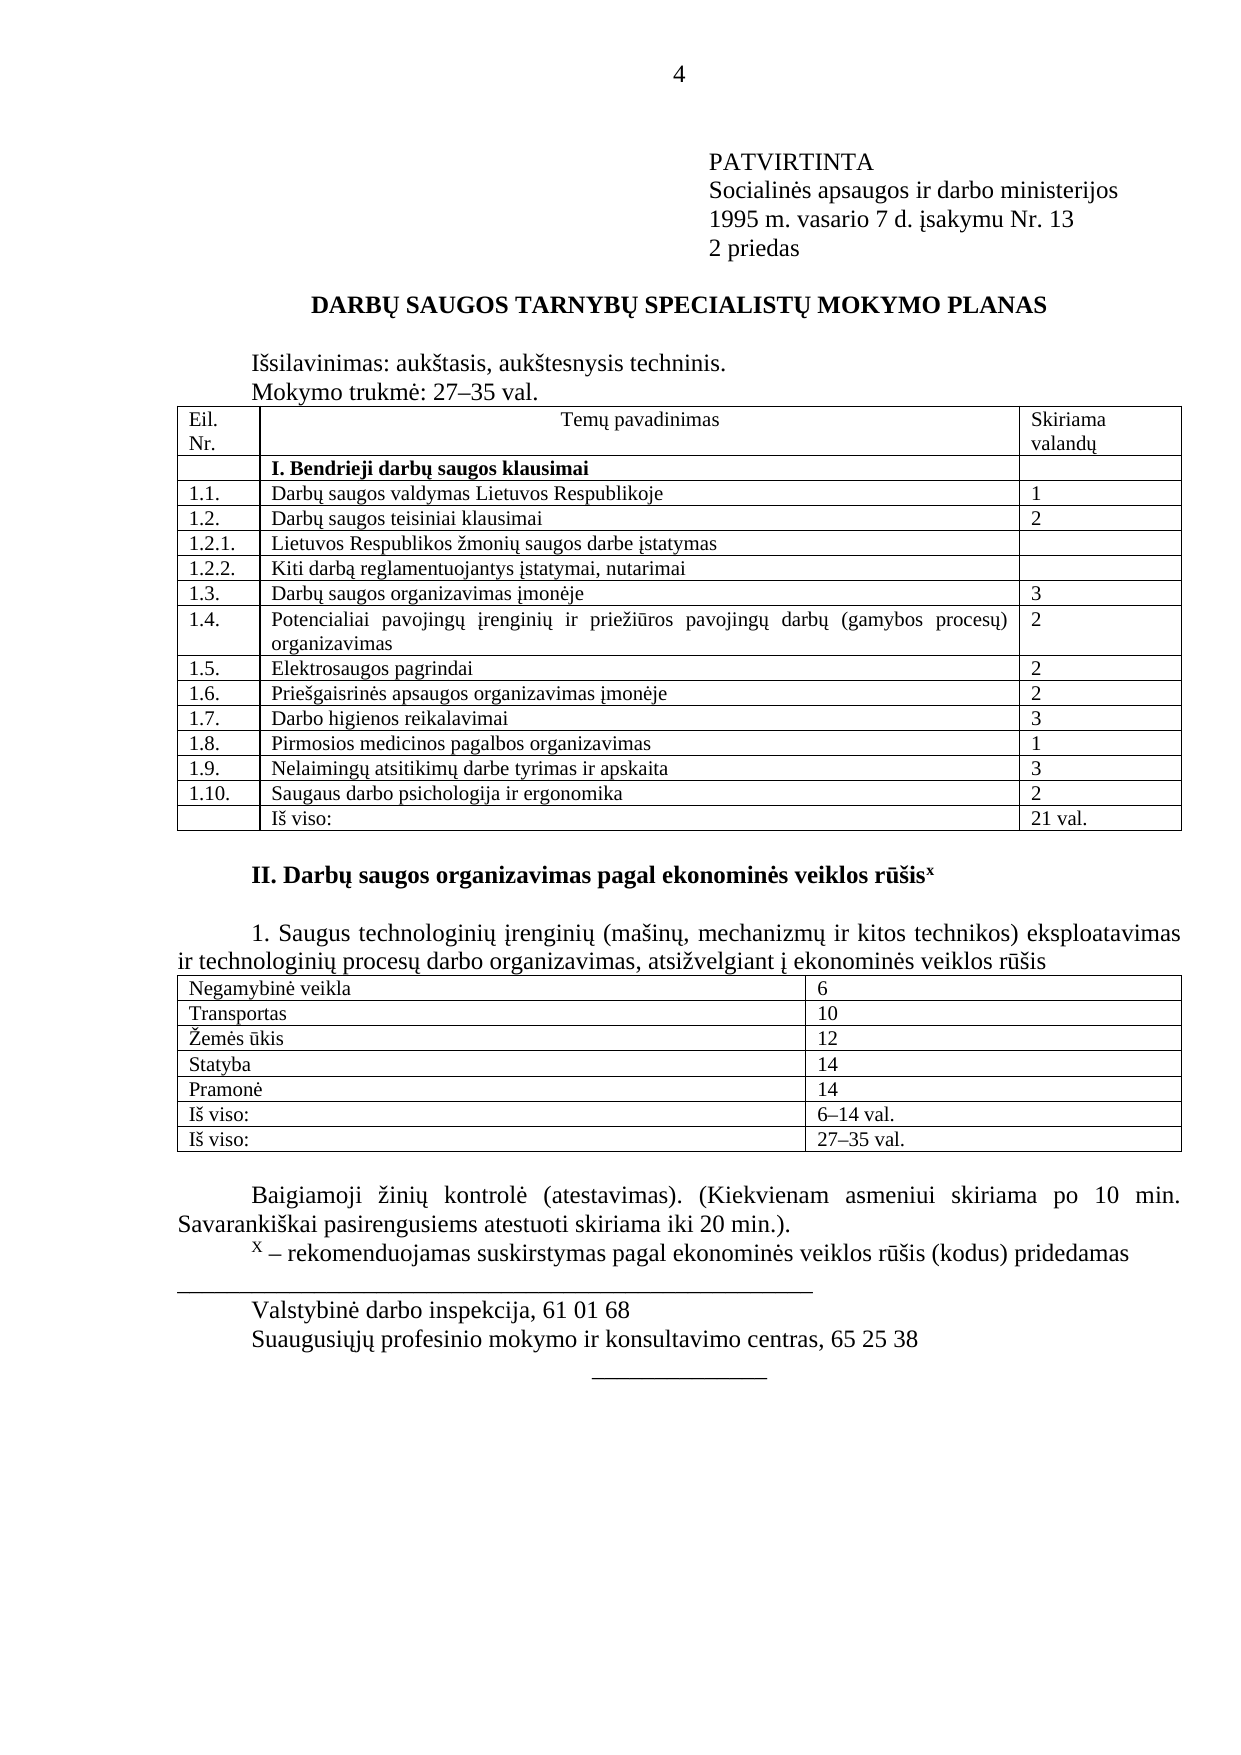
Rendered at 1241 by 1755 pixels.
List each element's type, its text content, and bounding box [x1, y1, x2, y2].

text Mokymo trukmė: 27–35 val. [177, 377, 1181, 406]
text 2 priedas [177, 233, 1181, 262]
table_header Eil. Nr. [178, 407, 259, 455]
table_cell [1020, 531, 1181, 555]
table_cell 3 [1020, 756, 1181, 780]
text Suaugusiųjų profesinio mokymo ir konsultavimo centras, 65 25 38 [177, 1324, 1181, 1353]
table_cell 21 val. [1020, 806, 1181, 830]
table_cell Pirmosios medicinos pagalbos organizavimas [261, 731, 1019, 755]
table_cell 2 [1020, 681, 1181, 705]
table_cell 1.8. [178, 731, 259, 755]
table_cell 3 [1020, 706, 1181, 730]
table_cell Darbų saugos valdymas Lietuvos Respublikoje [261, 481, 1019, 505]
table_cell 1.2.2. [178, 556, 259, 580]
table_cell 3 [1020, 581, 1181, 605]
table_cell 1 [1020, 481, 1181, 505]
table_cell Iš viso: [178, 1127, 805, 1151]
table_cell 1.9. [178, 756, 259, 780]
text X – rekomenduojamas suskirstymas pagal ekonominės veiklos rūšis (kodus) pridedamas [177, 1238, 1181, 1267]
text Baigiamoji žinių kontrolė (atestavimas). (Kiekvienam asmeniui skiriama po 10 min. Savarankiškai pasirengusiems atestuoti skiriama iki 20 min.). [177, 1181, 1181, 1238]
table_cell 2 [1020, 781, 1181, 805]
table_cell 14 [806, 1077, 1181, 1101]
table_cell 1.6. [178, 681, 259, 705]
text PATVIRTINTA [177, 147, 1181, 176]
table_cell I. Bendrieji darbų saugos klausimai [261, 456, 1019, 480]
table_cell 6–14 val. [806, 1102, 1181, 1126]
table_cell [178, 456, 259, 480]
table_cell 1.7. [178, 706, 259, 730]
table_cell [1020, 556, 1181, 580]
table_cell Kiti darbą reglamentuojantys įstatymai, nutarimai [261, 556, 1019, 580]
table_cell Potencialiai pavojingų įrenginių ir priežiūros pavojingų darbų (gamybos procesų) organizavimas [261, 606, 1019, 654]
table_header Negamybinė veikla [178, 976, 805, 1000]
table_cell 1 [1020, 731, 1181, 755]
table_cell Iš viso: [178, 1102, 805, 1126]
text Socialinės apsaugos ir darbo ministerijos [177, 176, 1181, 204]
text II. Darbų saugos organizavimas pagal ekonominės veiklos rūšisx [177, 860, 1181, 889]
table_cell 1.5. [178, 656, 259, 680]
table_cell 1.1. [178, 481, 259, 505]
table_cell Darbų saugos teisiniai klausimai [261, 506, 1019, 530]
table_header Temų pavadinimas [261, 407, 1019, 455]
text 1. Saugus technologinių įrenginių (mašinų, mechanizmų ir kitos technikos) eksploatavimas ir technologinių procesų darbo organizavimas, atsižvelgiant į ekonominės veiklos rūšis [177, 918, 1181, 975]
table_cell Pramonė [178, 1077, 805, 1101]
table_cell [1020, 456, 1181, 480]
table_cell Lietuvos Respublikos žmonių saugos darbe įstatymas [261, 531, 1019, 555]
table_cell Saugaus darbo psichologija ir ergonomika [261, 781, 1019, 805]
text DARBŲ SAUGOS TARNYBŲ SPECIALISTŲ MOKYMO PLANAS [177, 291, 1181, 319]
table_cell 1.2.1. [178, 531, 259, 555]
table_cell Darbo higienos reikalavimai [261, 706, 1019, 730]
table_cell 27–35 val. [806, 1127, 1181, 1151]
table_cell Žemės ūkis [178, 1026, 805, 1050]
table_cell 1.2. [178, 506, 259, 530]
table_cell [178, 806, 259, 830]
table_cell 12 [806, 1026, 1181, 1050]
table_cell Priešgaisrinės apsaugos organizavimas įmonėje [261, 681, 1019, 705]
text 1995 m. vasario 7 d. įsakymu Nr. 13 [177, 204, 1181, 233]
table_cell Elektrosaugos pagrindai [261, 656, 1019, 680]
table_header 6 [806, 976, 1181, 1000]
table_cell 1.4. [178, 606, 259, 654]
table_cell 1.3. [178, 581, 259, 605]
table_cell 10 [806, 1001, 1181, 1025]
table_cell Statyba [178, 1051, 805, 1076]
table_header Skiriama valandų [1020, 407, 1181, 455]
text Išsilavinimas: aukštasis, aukštesnysis techninis. [177, 348, 1181, 377]
table_cell 2 [1020, 506, 1181, 530]
table_cell 14 [806, 1051, 1181, 1076]
table_cell 2 [1020, 656, 1181, 680]
text ______________ [177, 1353, 1181, 1382]
table_cell Nelaimingų atsitikimų darbe tyrimas ir apskaita [261, 756, 1019, 780]
table_cell Iš viso: [261, 806, 1019, 830]
table_cell 2 [1020, 606, 1181, 654]
table_cell 1.10. [178, 781, 259, 805]
table_cell Darbų saugos organizavimas įmonėje [261, 581, 1019, 605]
text Valstybinė darbo inspekcija, 61 01 68 [177, 1296, 1181, 1324]
table_cell Transportas [178, 1001, 805, 1025]
